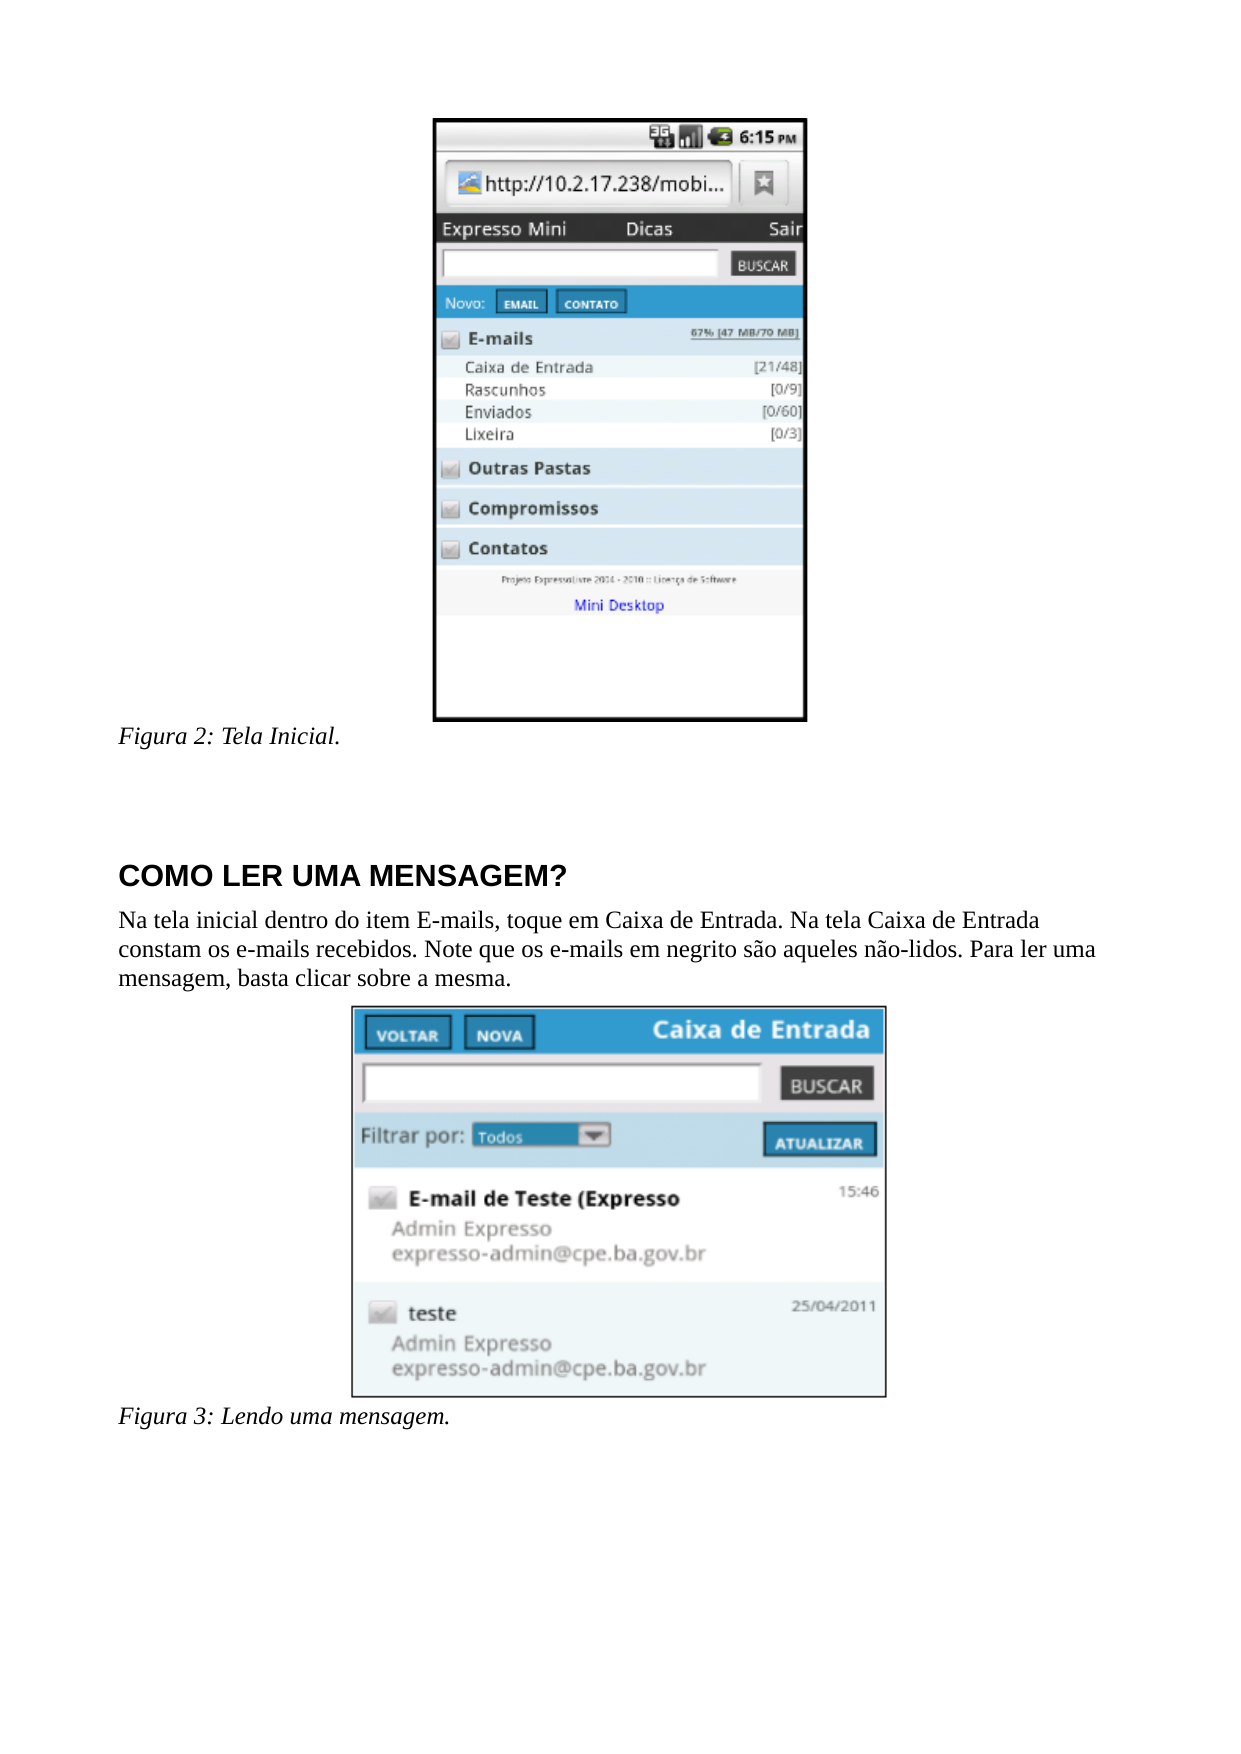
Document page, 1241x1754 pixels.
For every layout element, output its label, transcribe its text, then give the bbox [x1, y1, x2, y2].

picture [350, 1004, 890, 1401]
picture [432, 118, 808, 722]
text Na tela inicial dentro do item E-mails, toque em Caixa de Entrada. Na tela Caixa de Entrada constam os e-mails recebidos. Note que os e-mails em negrito são aqueles não-lidos. Para ler uma mensagem, basta clicar sobre a mesma. [118, 905, 1122, 992]
text Figura 2: Tela Inicial. [118, 118, 1122, 750]
text Figura 3: Lendo uma mensagem. [118, 1004, 1122, 1430]
subtitle COMO LER UMA MENSAGEM? [118, 857, 1122, 893]
